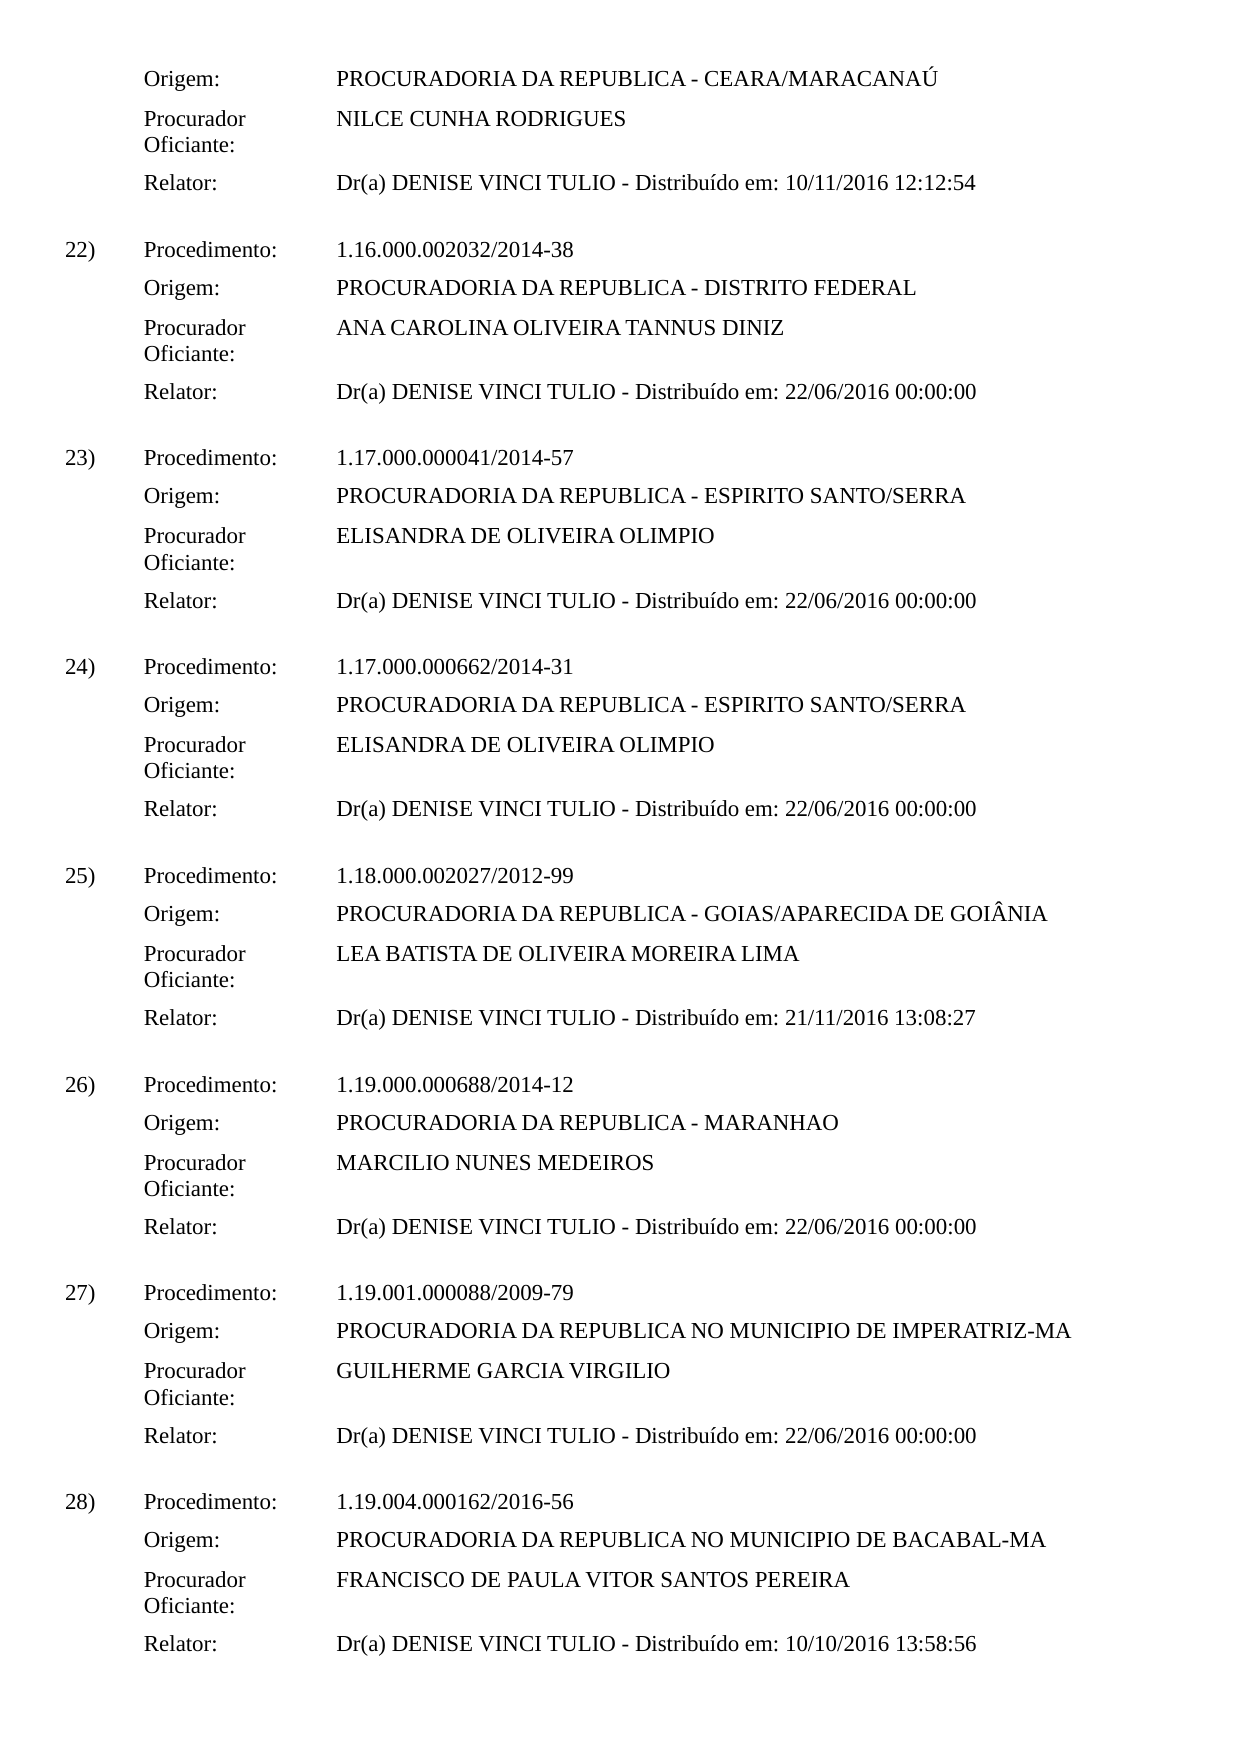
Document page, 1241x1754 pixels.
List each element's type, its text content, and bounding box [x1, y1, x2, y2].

table_cell ELISANDRA DE OLIVEIRA OLIMPIO [330, 726, 1181, 790]
table_cell [59, 517, 138, 581]
table_header 1.19.001.000088/2009-79 [330, 1274, 1181, 1312]
table_cell Origem: [138, 685, 330, 726]
table_cell Procurador Oficiante: [138, 308, 330, 372]
table_cell Relator: [138, 372, 330, 412]
table_cell NILCE CUNHA RODRIGUES [330, 99, 1181, 163]
table_cell Procurador Oficiante: [138, 1561, 330, 1625]
table_header Procedimento: [138, 1274, 330, 1312]
table_header 1.17.000.000041/2014-57 [330, 439, 1181, 477]
table_cell PROCURADORIA DA REPUBLICA - MARANHAO [330, 1103, 1181, 1143]
table_cell [59, 308, 138, 372]
table_cell Origem: [138, 1103, 330, 1143]
table_cell Dr(a) DENISE VINCI TULIO - Distribuído em: 22/06/2016 00:00:00 [330, 581, 1181, 621]
table_cell Relator: [138, 164, 330, 204]
table_header 1.16.000.002032/2014-38 [330, 230, 1181, 268]
table_cell ANA CAROLINA OLIVEIRA TANNUS DINIZ [330, 308, 1181, 372]
table_cell [59, 1520, 138, 1561]
table_cell [59, 1561, 138, 1625]
table_cell FRANCISCO DE PAULA VITOR SANTOS PEREIRA [330, 1561, 1181, 1625]
table_header 22) [59, 230, 138, 268]
table_cell Dr(a) DENISE VINCI TULIO - Distribuído em: 22/06/2016 00:00:00 [330, 1416, 1181, 1456]
table_header Procedimento: [138, 856, 330, 894]
table_cell Procurador Oficiante: [138, 934, 330, 998]
table_cell Dr(a) DENISE VINCI TULIO - Distribuído em: 22/06/2016 00:00:00 [330, 1207, 1181, 1247]
table_cell [59, 372, 138, 412]
table_cell [59, 1416, 138, 1456]
table_header 1.19.000.000688/2014-12 [330, 1065, 1181, 1103]
table_cell Origem: [138, 1520, 330, 1561]
table_header 28) [59, 1483, 138, 1520]
table_cell Procurador Oficiante: [138, 99, 330, 163]
table_cell PROCURADORIA DA REPUBLICA - DISTRITO FEDERAL [330, 268, 1181, 308]
table_cell Relator: [138, 790, 330, 830]
table_cell Relator: [138, 1625, 330, 1665]
table_cell [59, 999, 138, 1039]
table_cell [59, 1207, 138, 1247]
table_cell Procurador Oficiante: [138, 1143, 330, 1207]
table_cell PROCURADORIA DA REPUBLICA - GOIAS/APARECIDA DE GOIÂNIA [330, 894, 1181, 934]
table_header 1.19.004.000162/2016-56 [330, 1483, 1181, 1520]
table_cell [59, 581, 138, 621]
table_cell PROCURADORIA DA REPUBLICA - CEARA/MARACANAÚ [330, 59, 1181, 99]
table_cell Origem: [138, 268, 330, 308]
table_cell Relator: [138, 581, 330, 621]
table_header 27) [59, 1274, 138, 1312]
table_cell [59, 1143, 138, 1207]
table_cell [59, 1352, 138, 1416]
table_cell PROCURADORIA DA REPUBLICA NO MUNICIPIO DE BACABAL-MA [330, 1520, 1181, 1561]
table_cell [59, 1103, 138, 1143]
table_cell MARCILIO NUNES MEDEIROS [330, 1143, 1181, 1207]
table_cell Dr(a) DENISE VINCI TULIO - Distribuído em: 22/06/2016 00:00:00 [330, 790, 1181, 830]
table_header Procedimento: [138, 1483, 330, 1520]
table_cell [59, 59, 138, 99]
table_cell [59, 894, 138, 934]
table_cell Dr(a) DENISE VINCI TULIO - Distribuído em: 10/10/2016 13:58:56 [330, 1625, 1181, 1665]
table_cell [59, 685, 138, 726]
table_cell LEA BATISTA DE OLIVEIRA MOREIRA LIMA [330, 934, 1181, 998]
table_cell PROCURADORIA DA REPUBLICA - ESPIRITO SANTO/SERRA [330, 685, 1181, 726]
table_header 26) [59, 1065, 138, 1103]
table_cell PROCURADORIA DA REPUBLICA - ESPIRITO SANTO/SERRA [330, 477, 1181, 517]
table_cell [59, 790, 138, 830]
table_cell [59, 268, 138, 308]
table_cell [59, 726, 138, 790]
table_cell ELISANDRA DE OLIVEIRA OLIMPIO [330, 517, 1181, 581]
table_cell [59, 934, 138, 998]
table_cell Relator: [138, 1207, 330, 1247]
table_cell Relator: [138, 1416, 330, 1456]
table_cell [59, 1625, 138, 1665]
table_cell [59, 477, 138, 517]
table_header 24) [59, 648, 138, 685]
table_cell Dr(a) DENISE VINCI TULIO - Distribuído em: 10/11/2016 12:12:54 [330, 164, 1181, 204]
table_cell Dr(a) DENISE VINCI TULIO - Distribuído em: 22/06/2016 00:00:00 [330, 372, 1181, 412]
table_cell PROCURADORIA DA REPUBLICA NO MUNICIPIO DE IMPERATRIZ-MA [330, 1312, 1181, 1352]
table_cell Relator: [138, 999, 330, 1039]
table_header 25) [59, 856, 138, 894]
table_cell Procurador Oficiante: [138, 726, 330, 790]
table_header Procedimento: [138, 230, 330, 268]
table_cell Origem: [138, 477, 330, 517]
table_header 1.18.000.002027/2012-99 [330, 856, 1181, 894]
table_cell Origem: [138, 59, 330, 99]
table_header 1.17.000.000662/2014-31 [330, 648, 1181, 685]
table_cell Procurador Oficiante: [138, 1352, 330, 1416]
table_cell Dr(a) DENISE VINCI TULIO - Distribuído em: 21/11/2016 13:08:27 [330, 999, 1181, 1039]
table_cell [59, 164, 138, 204]
table_cell Procurador Oficiante: [138, 517, 330, 581]
table_cell Origem: [138, 894, 330, 934]
table_header Procedimento: [138, 648, 330, 685]
table_header 23) [59, 439, 138, 477]
table_header Procedimento: [138, 1065, 330, 1103]
table_cell [59, 99, 138, 163]
table_cell GUILHERME GARCIA VIRGILIO [330, 1352, 1181, 1416]
table_cell [59, 1312, 138, 1352]
table_cell Origem: [138, 1312, 330, 1352]
table_header Procedimento: [138, 439, 330, 477]
